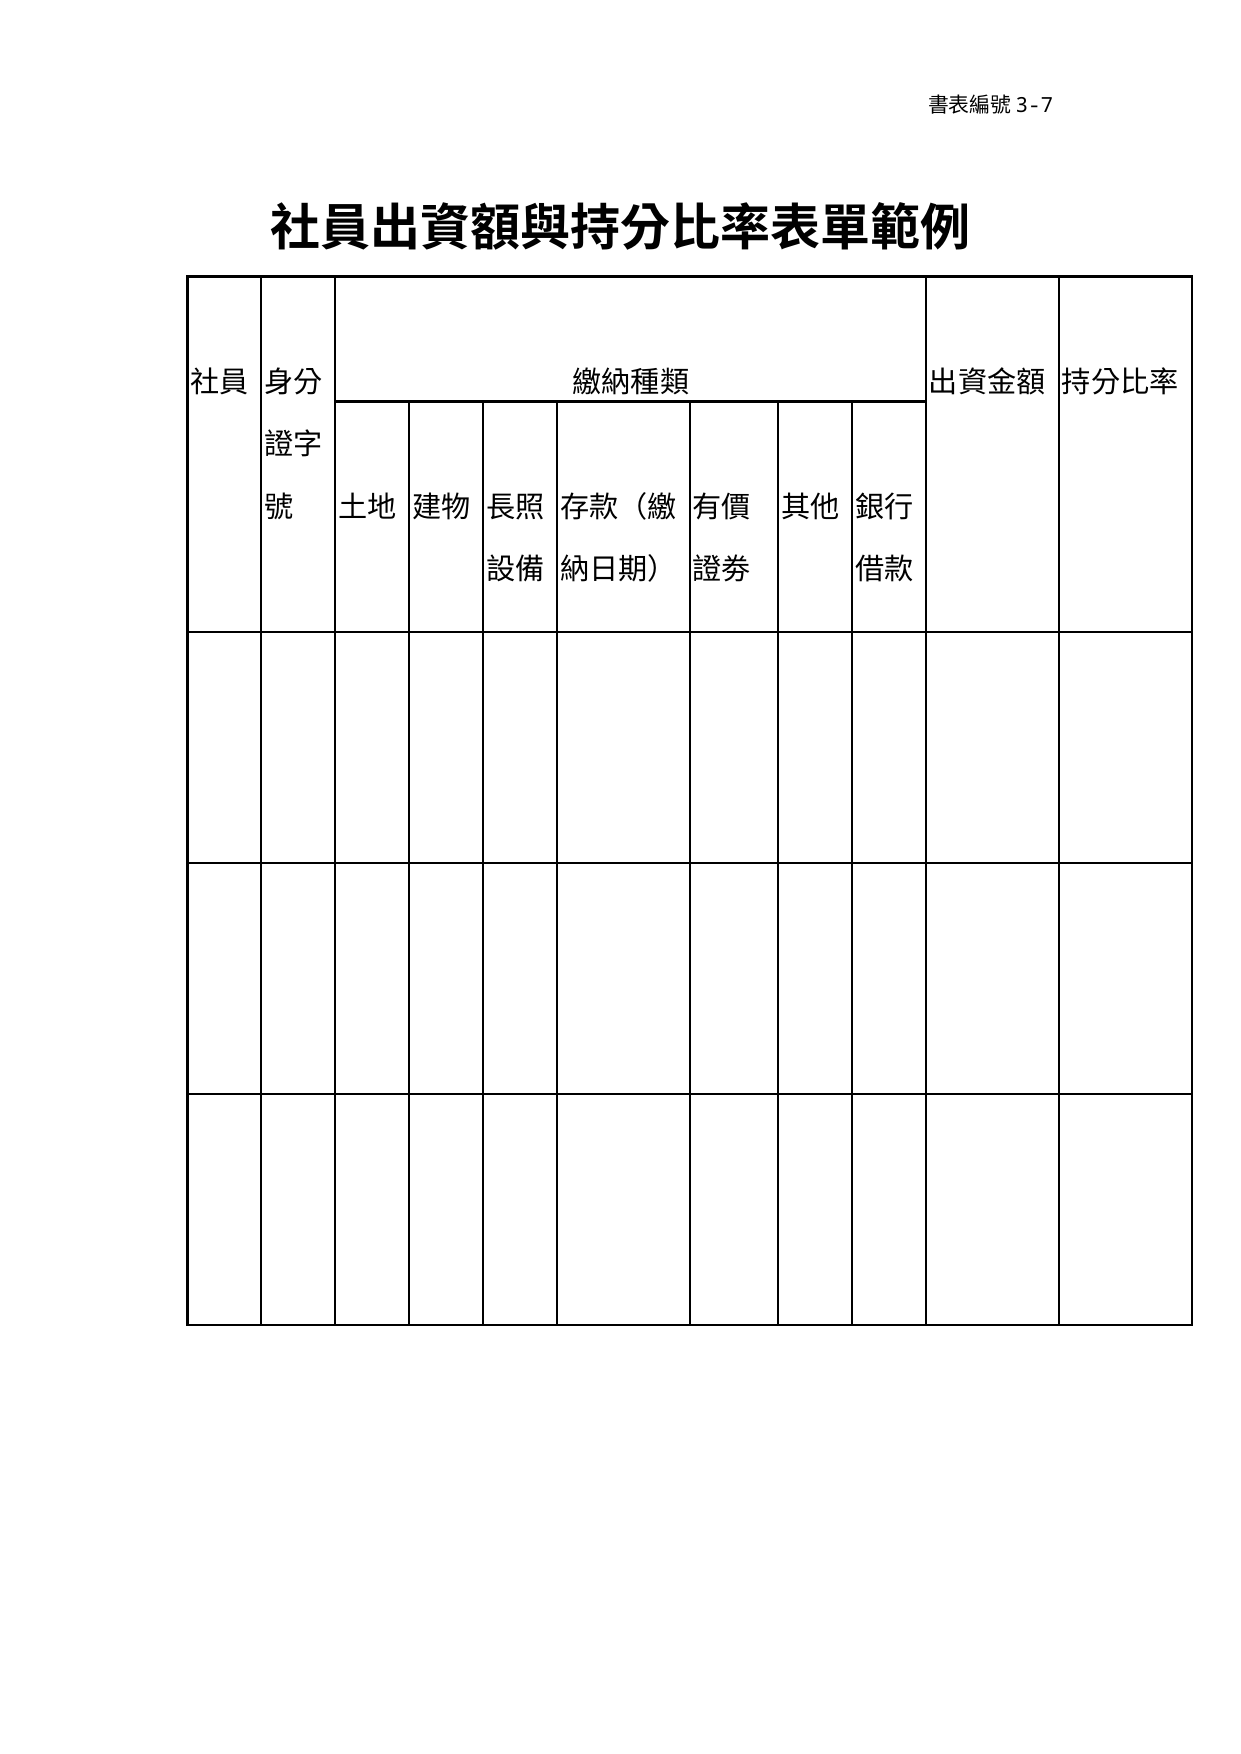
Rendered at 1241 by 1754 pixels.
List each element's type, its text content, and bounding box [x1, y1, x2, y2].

table_cell [853, 633, 925, 862]
table_cell 建物 [410, 403, 482, 631]
table_cell 土地 [336, 403, 408, 631]
table_cell [262, 633, 334, 862]
table_header 社員 [189, 278, 260, 631]
table_cell [336, 1095, 408, 1324]
table_cell 存款（繳納日期） [558, 403, 689, 631]
text 社員出資額與持分比率表單範例 [187, 150, 1053, 275]
table_cell [558, 633, 689, 862]
table_cell [484, 864, 556, 1093]
table_header 身分證字號 [262, 278, 334, 631]
table_cell [484, 1095, 556, 1324]
table_cell [927, 1095, 1058, 1324]
table_cell [853, 864, 925, 1093]
table_cell [853, 1095, 925, 1324]
table_cell [410, 1095, 482, 1324]
table_cell [1060, 864, 1191, 1093]
table_cell [336, 633, 408, 862]
table_header 繳納種類 [336, 278, 925, 400]
table_cell [691, 864, 777, 1093]
table_cell [558, 1095, 689, 1324]
table_cell [558, 864, 689, 1093]
table_cell [484, 633, 556, 862]
table_cell [691, 633, 777, 862]
table_cell 其他 [779, 403, 851, 631]
table_cell 長照設備 [484, 403, 556, 631]
table_cell [189, 864, 260, 1093]
table_cell [927, 633, 1058, 862]
table_cell [779, 864, 851, 1093]
table_cell [262, 864, 334, 1093]
table_cell [189, 1095, 260, 1324]
table_header 出資金額 [927, 278, 1058, 631]
table_cell 銀行借款 [853, 403, 925, 631]
table_cell [189, 633, 260, 862]
table_cell [1060, 1095, 1191, 1324]
table_header 持分比率 [1060, 278, 1191, 631]
table_cell [262, 1095, 334, 1324]
table_cell [336, 864, 408, 1093]
table_cell [779, 633, 851, 862]
table_cell [691, 1095, 777, 1324]
table_cell [927, 864, 1058, 1093]
table_cell [779, 1095, 851, 1324]
table_cell [410, 633, 482, 862]
table_cell [410, 864, 482, 1093]
table_cell 有價證劵 [691, 403, 777, 631]
table_cell [1060, 633, 1191, 862]
